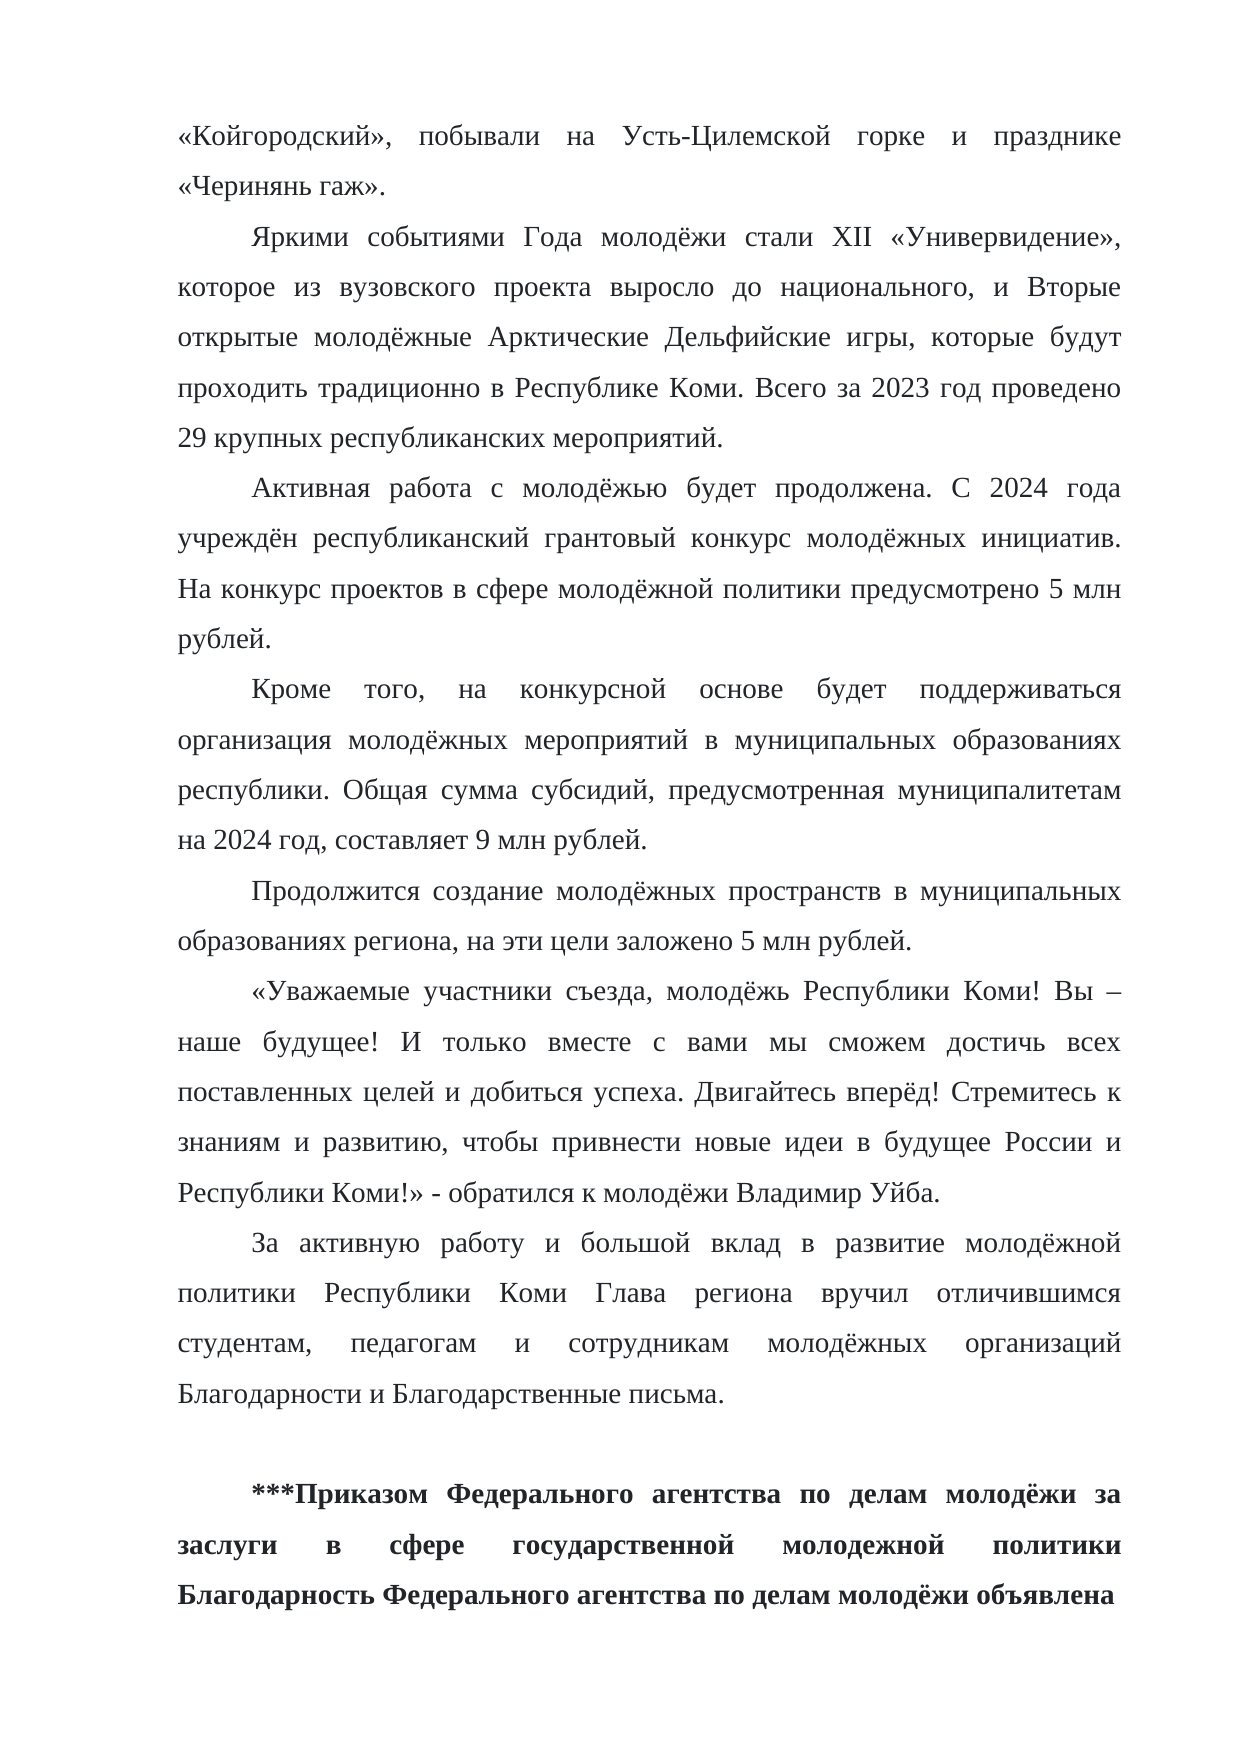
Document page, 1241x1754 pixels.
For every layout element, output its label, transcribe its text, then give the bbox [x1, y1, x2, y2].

text «Уважаемые участники съезда, молодёжь Республики Коми! Вы – наше будущее! И только вместе с вами мы сможем достичь всех поставленных целей и добиться успеха. Двигайтесь вперёд! Стремитесь к знаниям и развитию, чтобы привнести новые идеи в будущее России и Республики Коми!» - обратился к молодёжи Владимир Уйба. [177, 973, 1122, 1208]
text Яркими событиями Года молодёжи стали XII «Универвидение», которое из вузовского проекта выросло до национального, и Вторые открытые молодёжные Арктические Дельфийские игры, которые будут проходить традиционно в Республике Коми. Всего за 2023 год проведено 29 крупных республиканских мероприятий. [177, 219, 1122, 453]
text Активная работа с молодёжью будет продолжена. С 2024 года учреждён республиканский грантовый конкурс молодёжных инициатив. На конкурс проектов в сфере молодёжной политики предусмотрено 5 млн рублей. [177, 470, 1122, 655]
text Кроме того, на конкурсной основе будет поддерживаться организация молодёжных мероприятий в муниципальных образованиях республики. Общая сумма субсидий, предусмотренная муниципалитетам на 2024 год, составляет 9 млн рублей. [177, 672, 1122, 856]
text За активную работу и большой вклад в развитие молодёжной политики Республики Коми Глава региона вручил отличившимся студентам, педагогам и сотрудникам молодёжных организаций Благодарности и Благодарственные письма. [177, 1225, 1122, 1409]
text «Койгородский», побывали на Усть-Цилемской горке и празднике «Черинянь гаж». [177, 118, 1122, 202]
text Продолжится создание молодёжных пространств в муниципальных образованиях региона, на эти цели заложено 5 млн рублей. [177, 873, 1122, 957]
text ***Приказом Федерального агентства по делам молодёжи за заслуги в сфере государственной молодежной политики Благодарность Федерального агентства по делам молодёжи объявлена [177, 1477, 1122, 1611]
